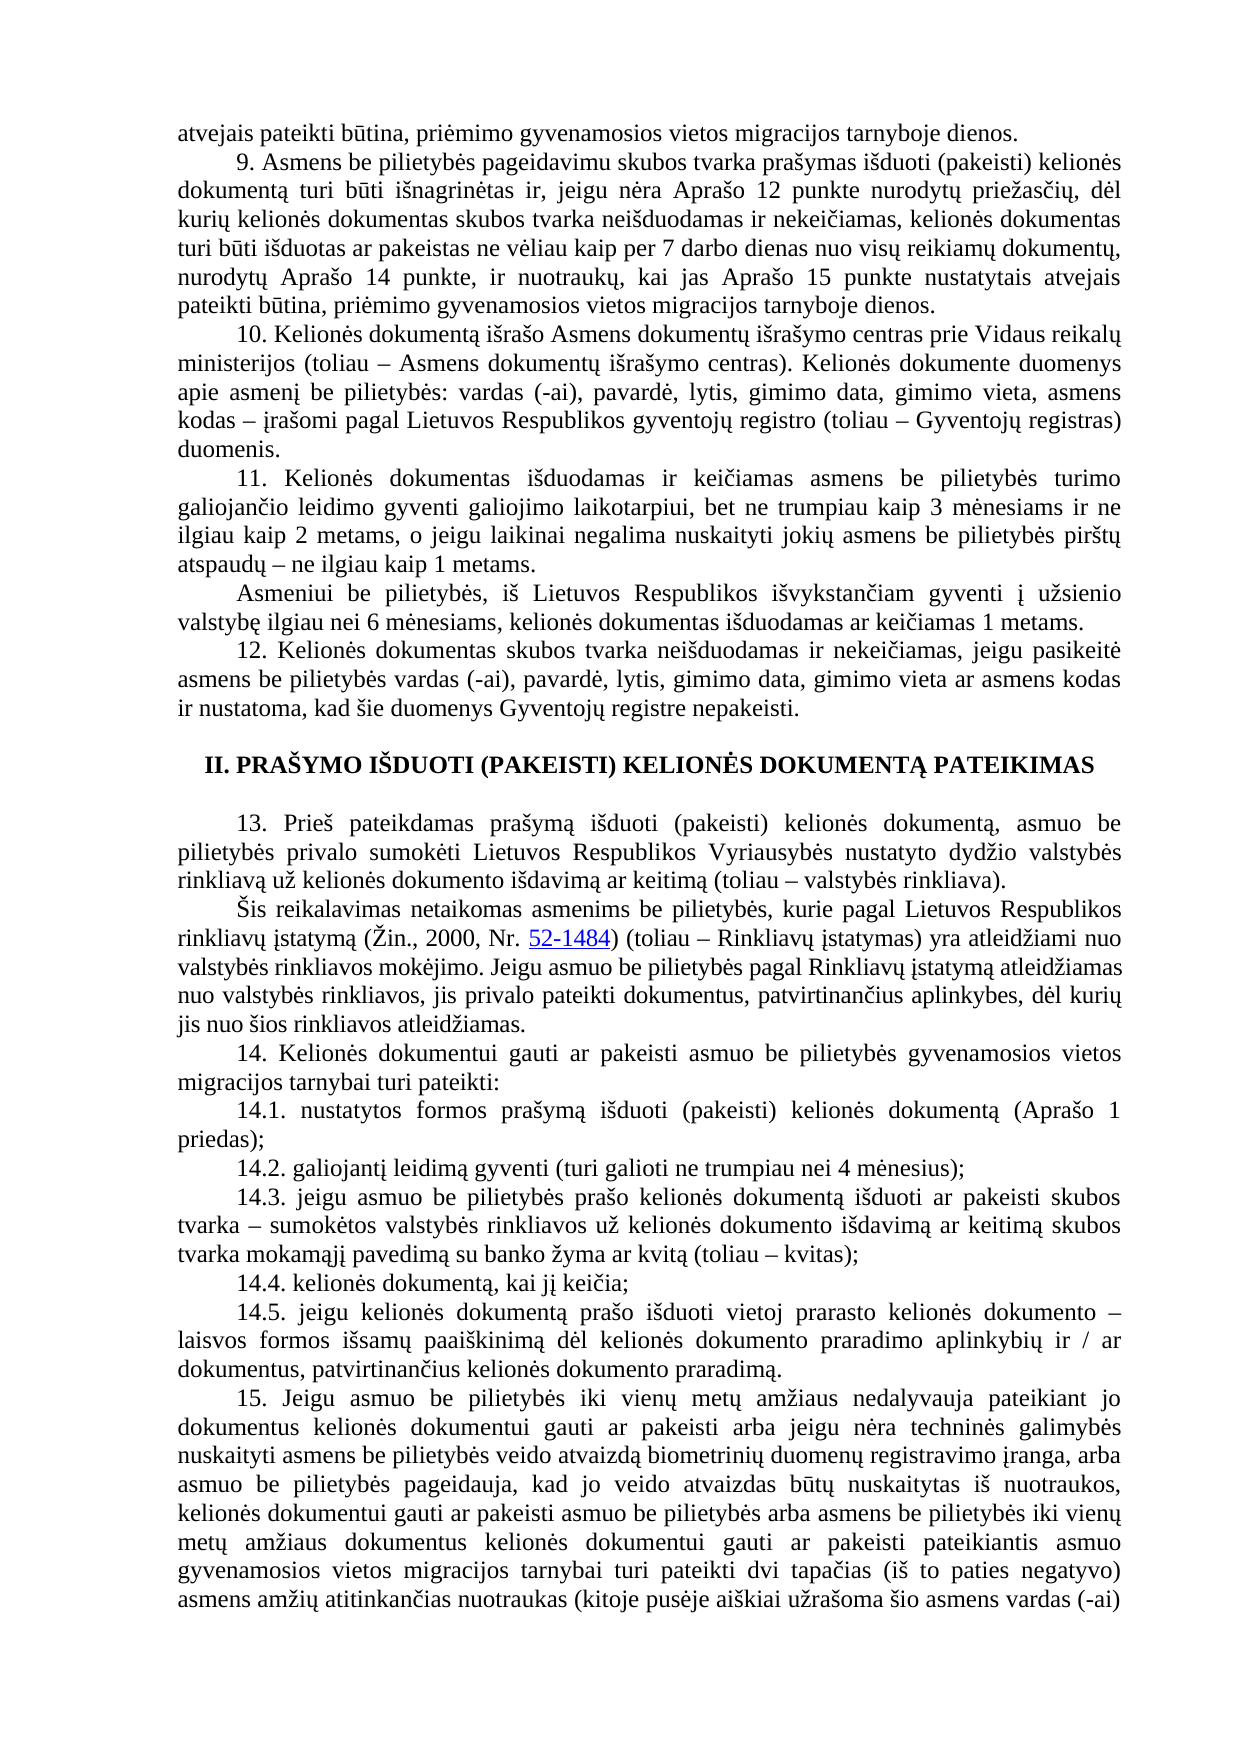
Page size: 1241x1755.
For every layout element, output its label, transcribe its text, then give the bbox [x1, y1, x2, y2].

text 14.3. jeigu asmuo be pilietybės prašo kelionės dokumentą išduoti ar pakeisti skubos tvarka – sumokėtos valstybės rinkliavos už kelionės dokumento išdavimą ar keitimą skubos tvarka mokamąjį pavedimą su banko žyma ar kvitą (toliau – kvitas); [177, 1182, 1122, 1268]
text 14. Kelionės dokumentui gauti ar pakeisti asmuo be pilietybės gyvenamosios vietos migracijos tarnybai turi pateikti: [177, 1038, 1122, 1096]
text 14.4. kelionės dokumentą, kai jį keičia; [177, 1268, 1122, 1297]
text Asmeniui be pilietybės, iš Lietuvos Respublikos išvykstančiam gyventi į užsienio valstybę ilgiau nei 6 mėnesiams, kelionės dokumentas išduodamas ar keičiamas 1 metams. [177, 578, 1122, 636]
text atvejais pateikti būtina, priėmimo gyvenamosios vietos migracijos tarnyboje dienos. [177, 118, 1122, 147]
text 10. Kelionės dokumentą išrašo Asmens dokumentų išrašymo centras prie Vidaus reikalų ministerijos (toliau – Asmens dokumentų išrašymo centras). Kelionės dokumente duomenys apie asmenį be pilietybės: vardas (-ai), pavardė, lytis, gimimo data, gimimo vieta, asmens kodas – įrašomi pagal Lietuvos Respublikos gyventojų registro (toliau – Gyventojų registras) duomenis. [177, 319, 1122, 463]
text 9. Asmens be pilietybės pageidavimu skubos tvarka prašymas išduoti (pakeisti) kelionės dokumentą turi būti išnagrinėtas ir, jeigu nėra Aprašo 12 punkte nurodytų priežasčių, dėl kurių kelionės dokumentas skubos tvarka neišduodamas ir nekeičiamas, kelionės dokumentas turi būti išduotas ar pakeistas ne vėliau kaip per 7 darbo dienas nuo visų reikiamų dokumentų, nurodytų Aprašo 14 punkte, ir nuotraukų, kai jas Aprašo 15 punkte nustatytais atvejais pateikti būtina, priėmimo gyvenamosios vietos migracijos tarnyboje dienos. [177, 147, 1122, 319]
text 12. Kelionės dokumentas skubos tvarka neišduodamas ir nekeičiamas, jeigu pasikeitė asmens be pilietybės vardas (-ai), pavardė, lytis, gimimo data, gimimo vieta ar asmens kodas ir nustatoma, kad šie duomenys Gyventojų registre nepakeisti. [177, 636, 1122, 722]
text II. PRAŠYMO IŠDUOTI (PAKEISTI) KELIONĖS DOKUMENTĄ PATEIKIMAS [177, 751, 1122, 779]
text 13. Prieš pateikdamas prašymą išduoti (pakeisti) kelionės dokumentą, asmuo be pilietybės privalo sumokėti Lietuvos Respublikos Vyriausybės nustatyto dydžio valstybės rinkliavą už kelionės dokumento išdavimą ar keitimą (toliau – valstybės rinkliava). [177, 808, 1122, 894]
text 14.1. nustatytos formos prašymą išduoti (pakeisti) kelionės dokumentą (Aprašo 1 priedas); [177, 1096, 1122, 1153]
text 11. Kelionės dokumentas išduodamas ir keičiamas asmens be pilietybės turimo galiojančio leidimo gyventi galiojimo laikotarpiui, bet ne trumpiau kaip 3 mėnesiams ir ne ilgiau kaip 2 metams, o jeigu laikinai negalima nuskaityti jokių asmens be pilietybės pirštų atspaudų – ne ilgiau kaip 1 metams. [177, 463, 1122, 578]
text 14.2. galiojantį leidimą gyventi (turi galioti ne trumpiau nei 4 mėnesius); [177, 1153, 1122, 1182]
text Šis reikalavimas netaikomas asmenims be pilietybės, kurie pagal Lietuvos Respublikos rinkliavų įstatymą (Žin., 2000, Nr. 52-1484) (toliau – Rinkliavų įstatymas) yra atleidžiami nuo valstybės rinkliavos mokėjimo. Jeigu asmuo be pilietybės pagal Rinkliavų įstatymą atleidžiamas nuo valstybės rinkliavos, jis privalo pateikti dokumentus, patvirtinančius aplinkybes, dėl kurių jis nuo šios rinkliavos atleidžiamas. [177, 894, 1122, 1038]
text 14.5. jeigu kelionės dokumentą prašo išduoti vietoj prarasto kelionės dokumento – laisvos formos išsamų paaiškinimą dėl kelionės dokumento praradimo aplinkybių ir / ar dokumentus, patvirtinančius kelionės dokumento praradimą. [177, 1297, 1122, 1383]
text 15. Jeigu asmuo be pilietybės iki vienų metų amžiaus nedalyvauja pateikiant jo dokumentus kelionės dokumentui gauti ar pakeisti arba jeigu nėra techninės galimybės nuskaityti asmens be pilietybės veido atvaizdą biometrinių duomenų registravimo įranga, arba asmuo be pilietybės pageidauja, kad jo veido atvaizdas būtų nuskaitytas iš nuotraukos, kelionės dokumentui gauti ar pakeisti asmuo be pilietybės arba asmens be pilietybės iki vienų metų amžiaus dokumentus kelionės dokumentui gauti ar pakeisti pateikiantis asmuo gyvenamosios vietos migracijos tarnybai turi pateikti dvi tapačias (iš to paties negatyvo) asmens amžių atitinkančias nuotraukas (kitoje pusėje aiškiai užrašoma šio asmens vardas (-ai) [177, 1383, 1122, 1613]
